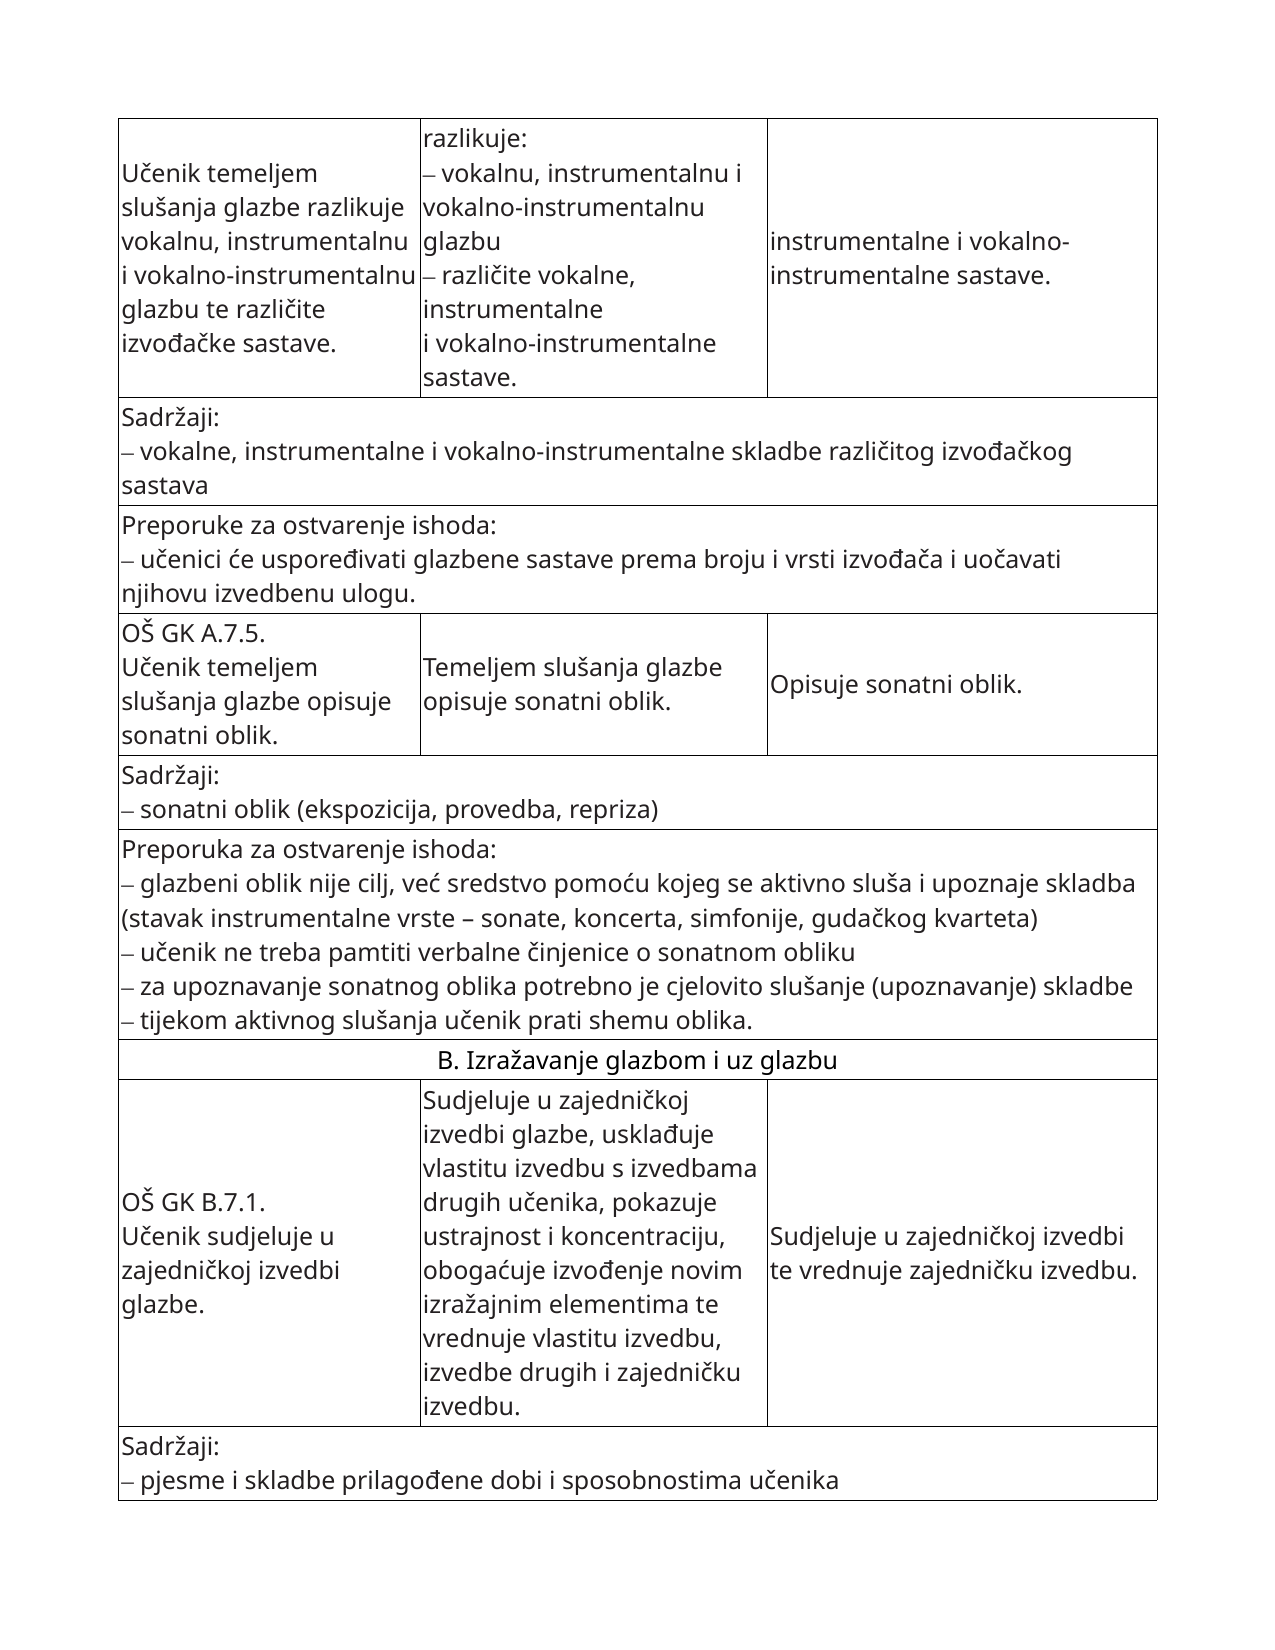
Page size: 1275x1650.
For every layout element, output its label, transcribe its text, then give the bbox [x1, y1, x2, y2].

table_cell Učenik temeljem slušanja glazbe razlikuje vokalnu, instrumentalnu i vokalno-instrumentalnu glazbu te različite izvođačke sastave. [119, 119, 420, 397]
table_cell Preporuka za ostvarenje ishoda: – glazbeni oblik nije cilj, već sredstvo pomoću kojeg se aktivno sluša i upoznaje skladba (stavak instrumentalne vrste – sonate, koncerta, simfonije, gudačkog kvarteta) – učenik ne treba pamtiti verbalne činjenice o sonatnom obliku – za upoznavanje sonatnog oblika potrebno je cjelovito slušanje (upoznavanje) skladbe – tijekom aktivnog slušanja učenik prati shemu oblika. [119, 830, 1157, 1039]
table_cell B. Izražavanje glazbom i uz glazbu [119, 1040, 1157, 1079]
table_cell Temeljem slušanja glazbe opisuje sonatni oblik. [421, 614, 767, 755]
table_cell Opisuje sonatni oblik. [768, 614, 1157, 755]
table_cell Preporuke za ostvarenje ishoda: – učenici će uspoređivati glazbene sastave prema broju i vrsti izvođača i uočavati njihovu izvedbenu ulogu. [119, 506, 1157, 613]
table_cell Sudjeluje u zajedničkoj izvedbi te vrednuje zajedničku izvedbu. [768, 1080, 1157, 1426]
table_cell Sadržaji: – pjesme i skladbe prilagođene dobi i sposobnostima učenika [119, 1427, 1157, 1500]
table_cell Sadržaji: – vokalne, instrumentalne i vokalno-instrumentalne skladbe različitog izvođačkog sastava [119, 398, 1157, 505]
table_cell OŠ GK A.7.5. Učenik temeljem slušanja glazbe opisuje sonatni oblik. [119, 614, 420, 755]
table_cell Sudjeluje u zajedničkoj izvedbi glazbe, usklađuje vlastitu izvedbu s izvedbama drugih učenika, pokazuje ustrajnost i koncentraciju, obogaćuje izvođenje novim izražajnim elementima te vrednuje vlastitu izvedbu, izvedbe drugih i zajedničku izvedbu. [421, 1080, 767, 1426]
table_cell OŠ GK B.7.1. Učenik sudjeluje u zajedničkoj izvedbi glazbe. [119, 1080, 420, 1426]
table_cell Sadržaji: – sonatni oblik (ekspozicija, provedba, repriza) [119, 756, 1157, 829]
table_cell instrumentalne i vokalno-instrumentalne sastave. [768, 119, 1157, 397]
table_cell razlikuje: – vokalnu, instrumentalnu i vokalno-instrumentalnu glazbu – različite vokalne, instrumentalne i vokalno-instrumentalne sastave. [421, 119, 767, 397]
